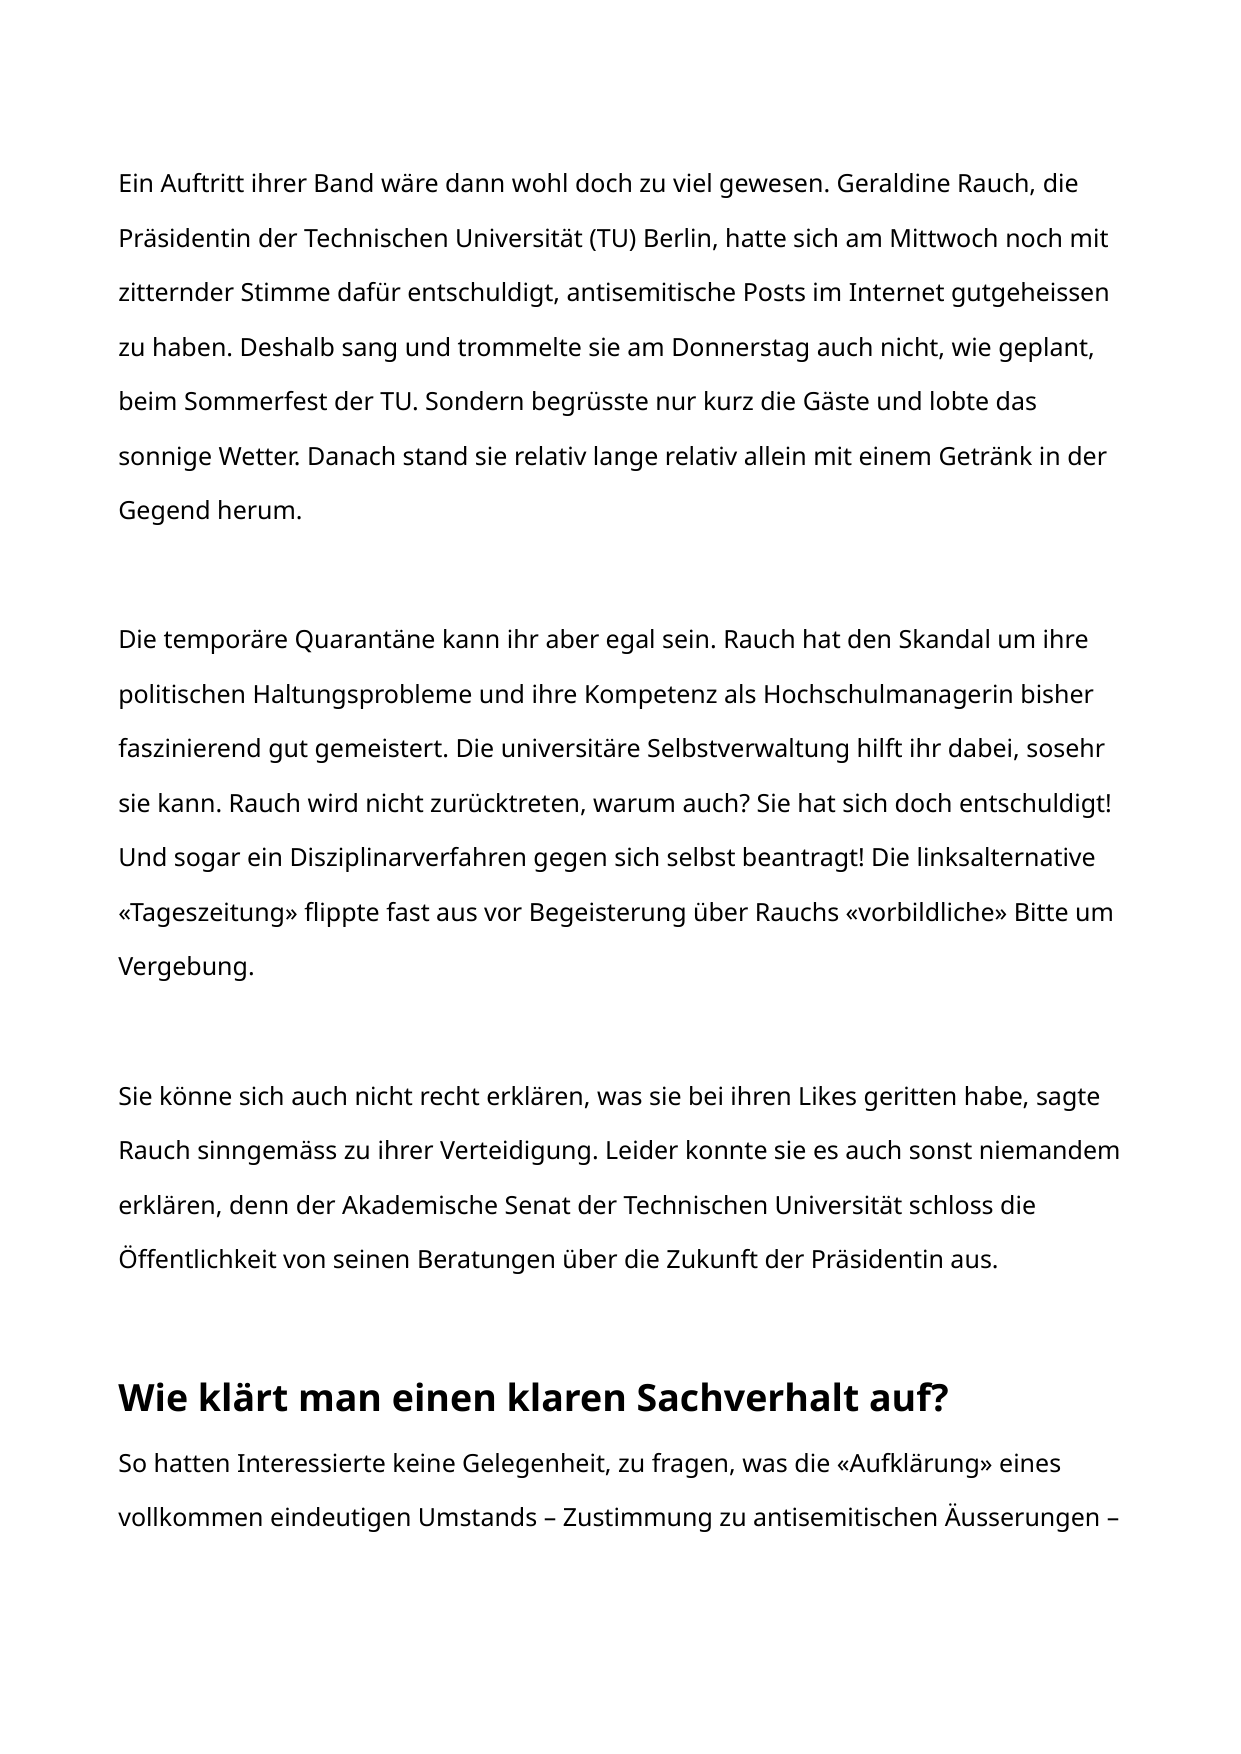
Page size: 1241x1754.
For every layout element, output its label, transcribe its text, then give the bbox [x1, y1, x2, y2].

subtitle Wie klärt man einen klaren Sachverhalt auf? [118, 1371, 1122, 1422]
text Die temporäre Quarantäne kann ihr aber egal sein. Rauch hat den Skandal um ihre politischen Haltungsprobleme und ihre Kompetenz als Hochschulmanagerin bisher faszinierend gut gemeistert. Die universitäre Selbstverwaltung hilft ihr dabei, sosehr sie kann. Rauch wird nicht zurücktreten, warum auch? Sie hat sich doch entschuldigt! Und sogar ein Disziplinarverfahren gegen sich selbst beantragt! Die linksalternative «Tageszeitung» flippte fast aus vor Begeisterung über Rauchs «vorbildliche» Bitte um Vergebung. [118, 622, 1122, 983]
text Ein Auftritt ihrer Band wäre dann wohl doch zu viel gewesen. Geraldine Rauch, die Präsidentin der Technischen Universität (TU) Berlin, hatte sich am Mittwoch noch mit zitternder Stimme dafür entschuldigt, antisemitische Posts im Internet gutgeheissen zu haben. Deshalb sang und trommelte sie am Donnerstag auch nicht, wie geplant, beim Sommerfest der TU. Sondern begrüsste nur kurz die Gäste und lobte das sonnige Wetter. Danach stand sie relativ lange relativ allein mit einem Getränk in der Gegend herum. [118, 166, 1122, 527]
text So hatten Interessierte keine Gelegenheit, zu fragen, was die «Aufklärung» eines vollkommen eindeutigen Umstands – Zustimmung zu antisemitischen Äusserungen – [118, 1445, 1122, 1534]
text Sie könne sich auch nicht recht erklären, was sie bei ihren Likes geritten habe, sagte Rauch sinngemäss zu ihrer Verteidigung. Leider konnte sie es auch sonst niemandem erklären, denn der Akademische Senat der Technischen Universität schloss die Öffentlichkeit von seinen Beratungen über die Zukunft der Präsidentin aus. [118, 1078, 1122, 1276]
